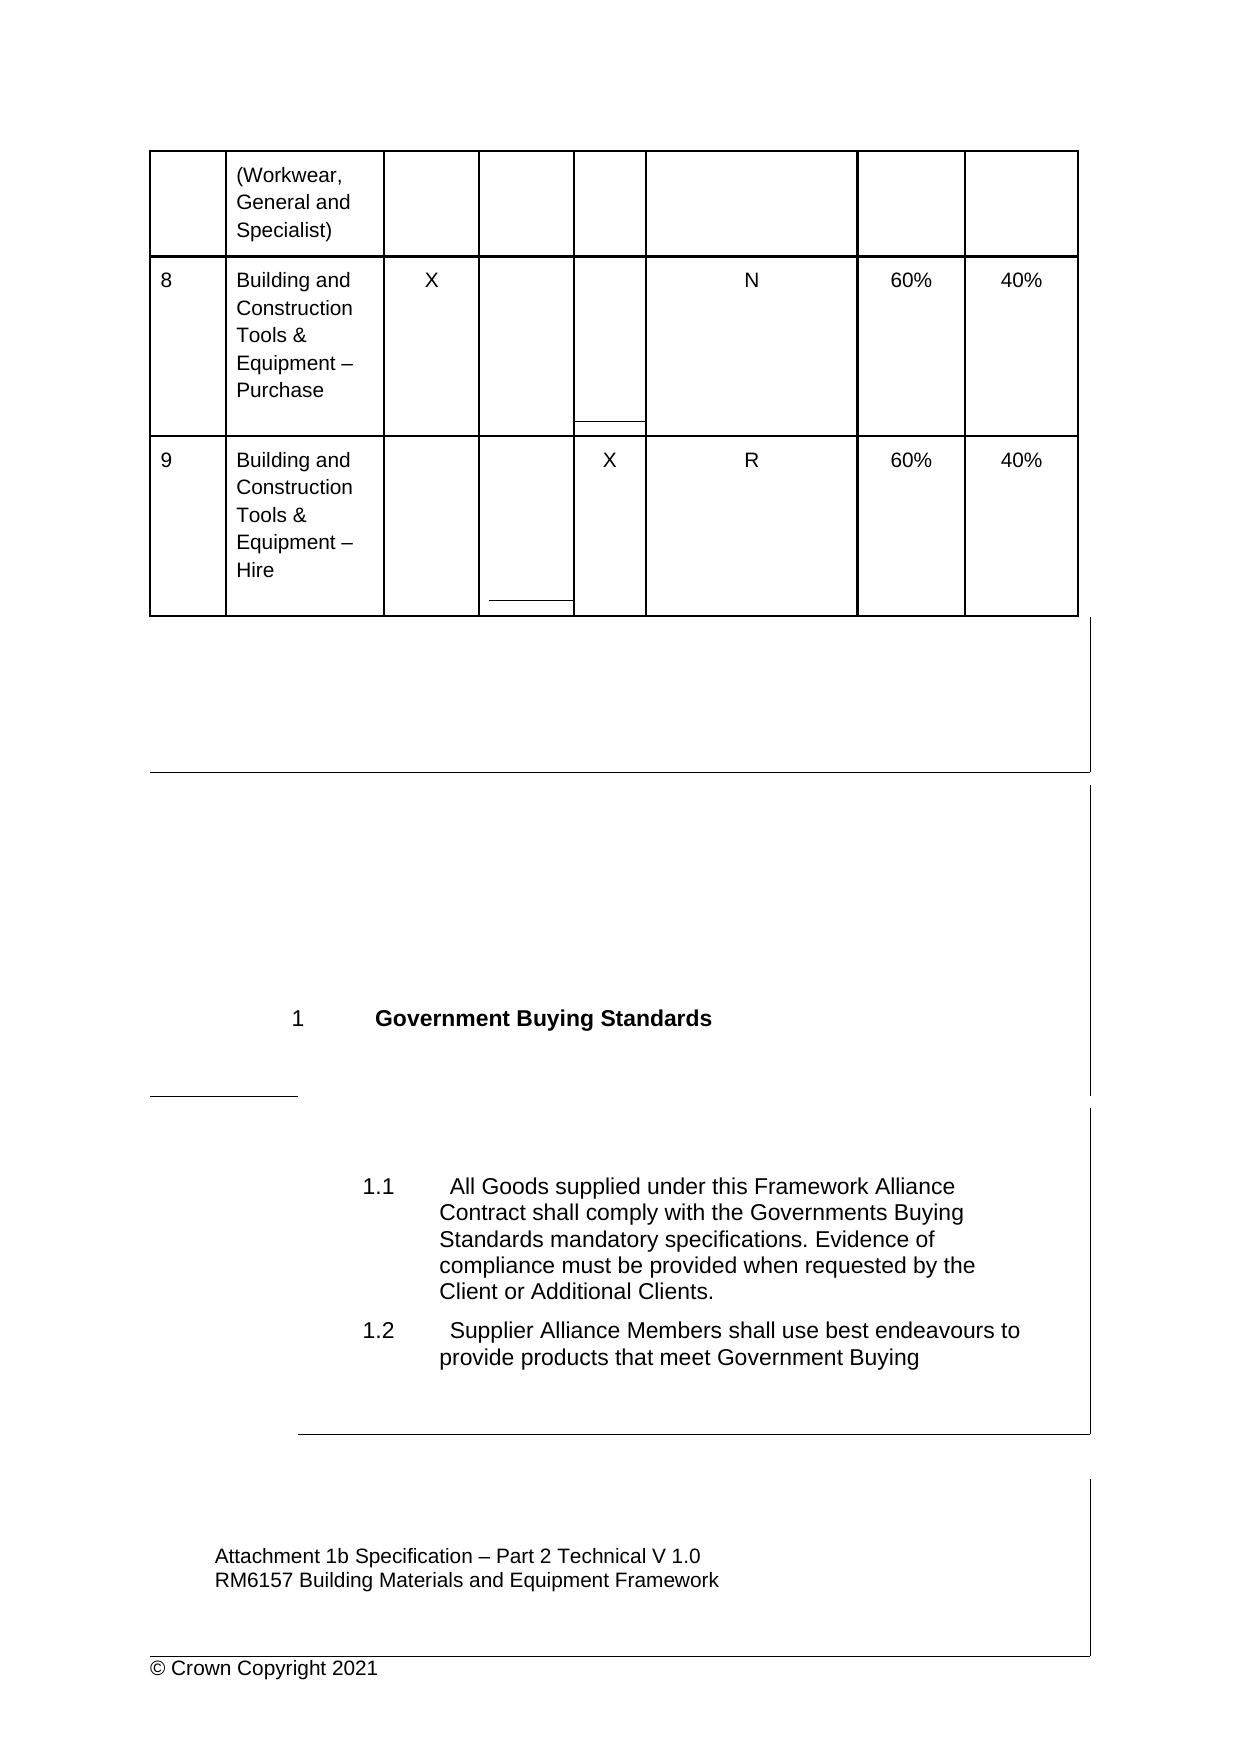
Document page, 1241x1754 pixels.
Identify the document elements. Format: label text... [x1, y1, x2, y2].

table_cell R [647, 437, 856, 614]
table_cell 9 [151, 437, 225, 614]
table_cell [575, 152, 645, 255]
table_cell [151, 152, 225, 255]
table_cell X [385, 258, 478, 435]
table_cell [647, 152, 856, 255]
list Supplier Alliance Members shall use best endeavours to provide products that meet Government Buying Standards best practice specifications and notify customers of this alternative where available. [298, 1252, 1090, 1434]
table_cell [575, 422, 645, 435]
table_cell [385, 437, 478, 614]
table_cell 60% [859, 258, 964, 435]
table_cell [859, 152, 964, 255]
table_cell X [575, 437, 645, 614]
table_cell [480, 258, 573, 435]
table_cell Building and Construction Tools & Equipment – Hire [227, 437, 383, 614]
table_cell [480, 437, 573, 614]
table_cell [385, 152, 478, 255]
table_cell 60% [859, 437, 964, 614]
list Government Buying Standards [150, 940, 1090, 1096]
table_cell 40% [966, 258, 1077, 435]
table_cell Building and Construction Tools & Equipment – Purchase [227, 258, 383, 435]
table_cell [480, 152, 573, 255]
table_cell (Workwear, General and Specialist) [227, 152, 383, 255]
table_cell N [647, 258, 856, 435]
table_cell [575, 258, 645, 421]
table_cell 40% [966, 437, 1077, 614]
list All Goods supplied under this Framework Alliance Contract shall comply with the Governments Buying Standards mandatory specifications. Evidence of compliance must be provided when requested by the Client or Additional Clients. [298, 1108, 1090, 1252]
table_cell [966, 152, 1077, 255]
table_cell 8 [151, 258, 225, 435]
